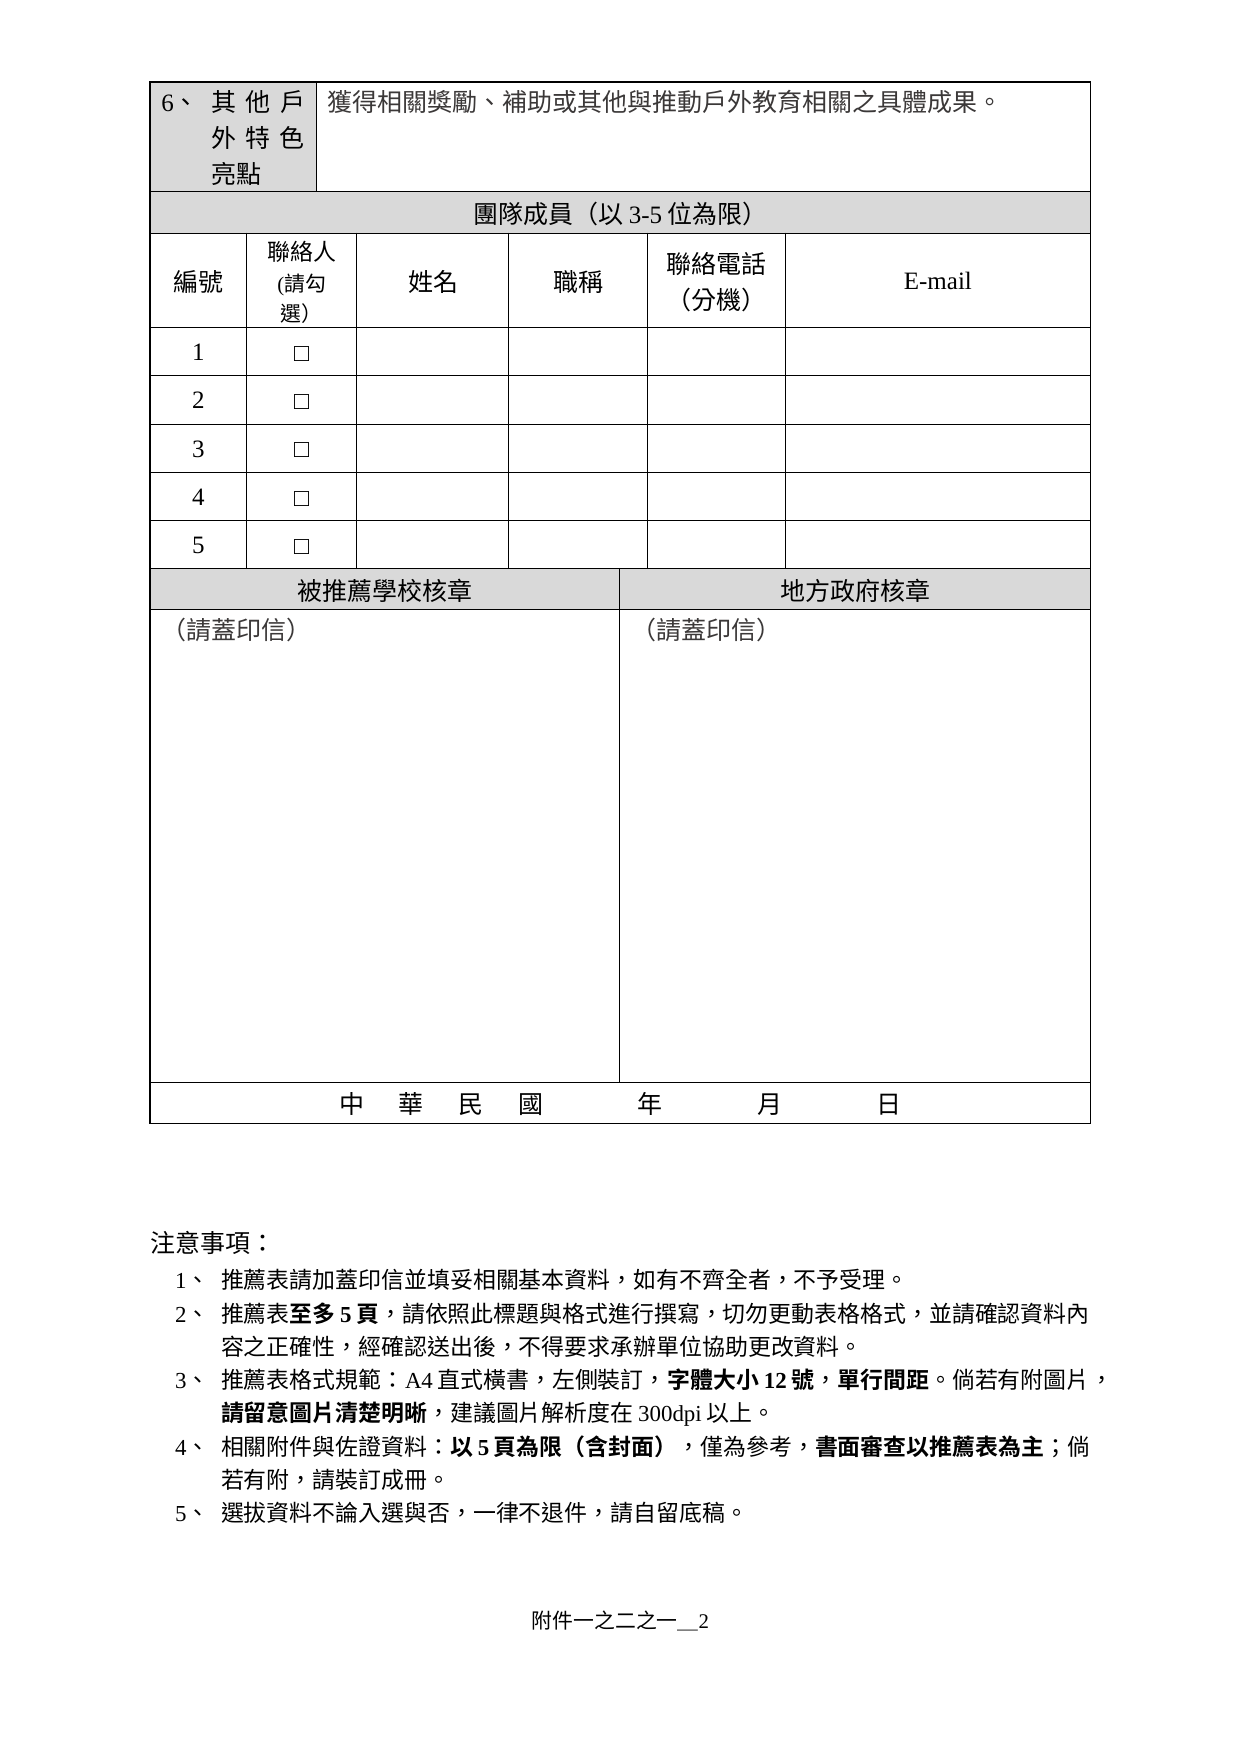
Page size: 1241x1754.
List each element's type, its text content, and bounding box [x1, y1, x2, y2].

table_cell 中華民國 年 月 日 [151, 1083, 1090, 1123]
table_cell 職稱 [509, 234, 647, 327]
table_cell [357, 521, 508, 568]
table_cell [509, 521, 647, 568]
table_cell 3 [151, 425, 246, 472]
table_cell [648, 328, 785, 375]
table_cell [648, 473, 785, 520]
table_cell [786, 328, 1090, 375]
table_cell [648, 376, 785, 423]
table_cell □ [247, 376, 356, 423]
table_cell □ [247, 425, 356, 472]
table_cell 1 [151, 328, 246, 375]
table_cell 聯絡人 (請勾選） [247, 234, 356, 327]
table_cell E-mail [786, 234, 1090, 327]
table_cell 姓名 [357, 234, 508, 327]
table_cell [509, 376, 647, 423]
table_cell [786, 376, 1090, 423]
table_cell 獲得相關獎勵、補助或其他與推動戶外教育相關之具體成果。 [317, 83, 1090, 191]
table_cell 2 [151, 376, 246, 423]
list 推薦表請加蓋印信並填妥相關基本資料，如有不齊全者，不予受理。 [175, 1262, 1090, 1296]
list 相關附件與佐證資料：以5頁為限（含封面），僅為參考，書面審查以推薦表為主；倘若有附，請裝訂成冊。 [175, 1428, 1090, 1495]
table_cell □ [247, 521, 356, 568]
table_cell [786, 473, 1090, 520]
table_cell [357, 473, 508, 520]
table_cell [509, 328, 647, 375]
table_cell □ [247, 328, 356, 375]
table_cell [357, 425, 508, 472]
table_cell □ [247, 473, 356, 520]
list 選拔資料不論入選與否，一律不退件，請自留底稿。 [175, 1495, 1090, 1528]
table_cell 其他戶外特色亮點 [151, 83, 316, 191]
table_cell 被推薦學校核章 [151, 569, 619, 609]
table_cell 地方政府核章 [620, 569, 1090, 609]
list 推薦表格式規範：A4直式橫書，左側裝訂，字體大小12號，單行間距。倘若有附圖片，請留意圖片清楚明晰，建議圖片解析度在300dpi以上。 [175, 1362, 1090, 1428]
table_cell [648, 425, 785, 472]
table_cell 編號 [151, 234, 246, 327]
table_cell [509, 425, 647, 472]
table_cell [357, 376, 508, 423]
table_cell （請蓋印信） [151, 610, 619, 1082]
text 注意事項： [150, 1200, 1090, 1262]
table_cell [786, 521, 1090, 568]
table_cell 4 [151, 473, 246, 520]
table_cell （請蓋印信） [620, 610, 1090, 1082]
table_cell [648, 521, 785, 568]
table_cell [509, 473, 647, 520]
table_cell 聯絡電話 （分機） [648, 234, 785, 327]
table_cell 5 [151, 521, 246, 568]
table_cell [786, 425, 1090, 472]
table_cell [357, 328, 508, 375]
list 推薦表至多5頁，請依照此標題與格式進行撰寫，切勿更動表格格式，並請確認資料內容之正確性，經確認送出後，不得要求承辦單位協助更改資料。 [175, 1296, 1090, 1362]
table_cell 團隊成員（以3-5位為限） [151, 192, 1090, 233]
